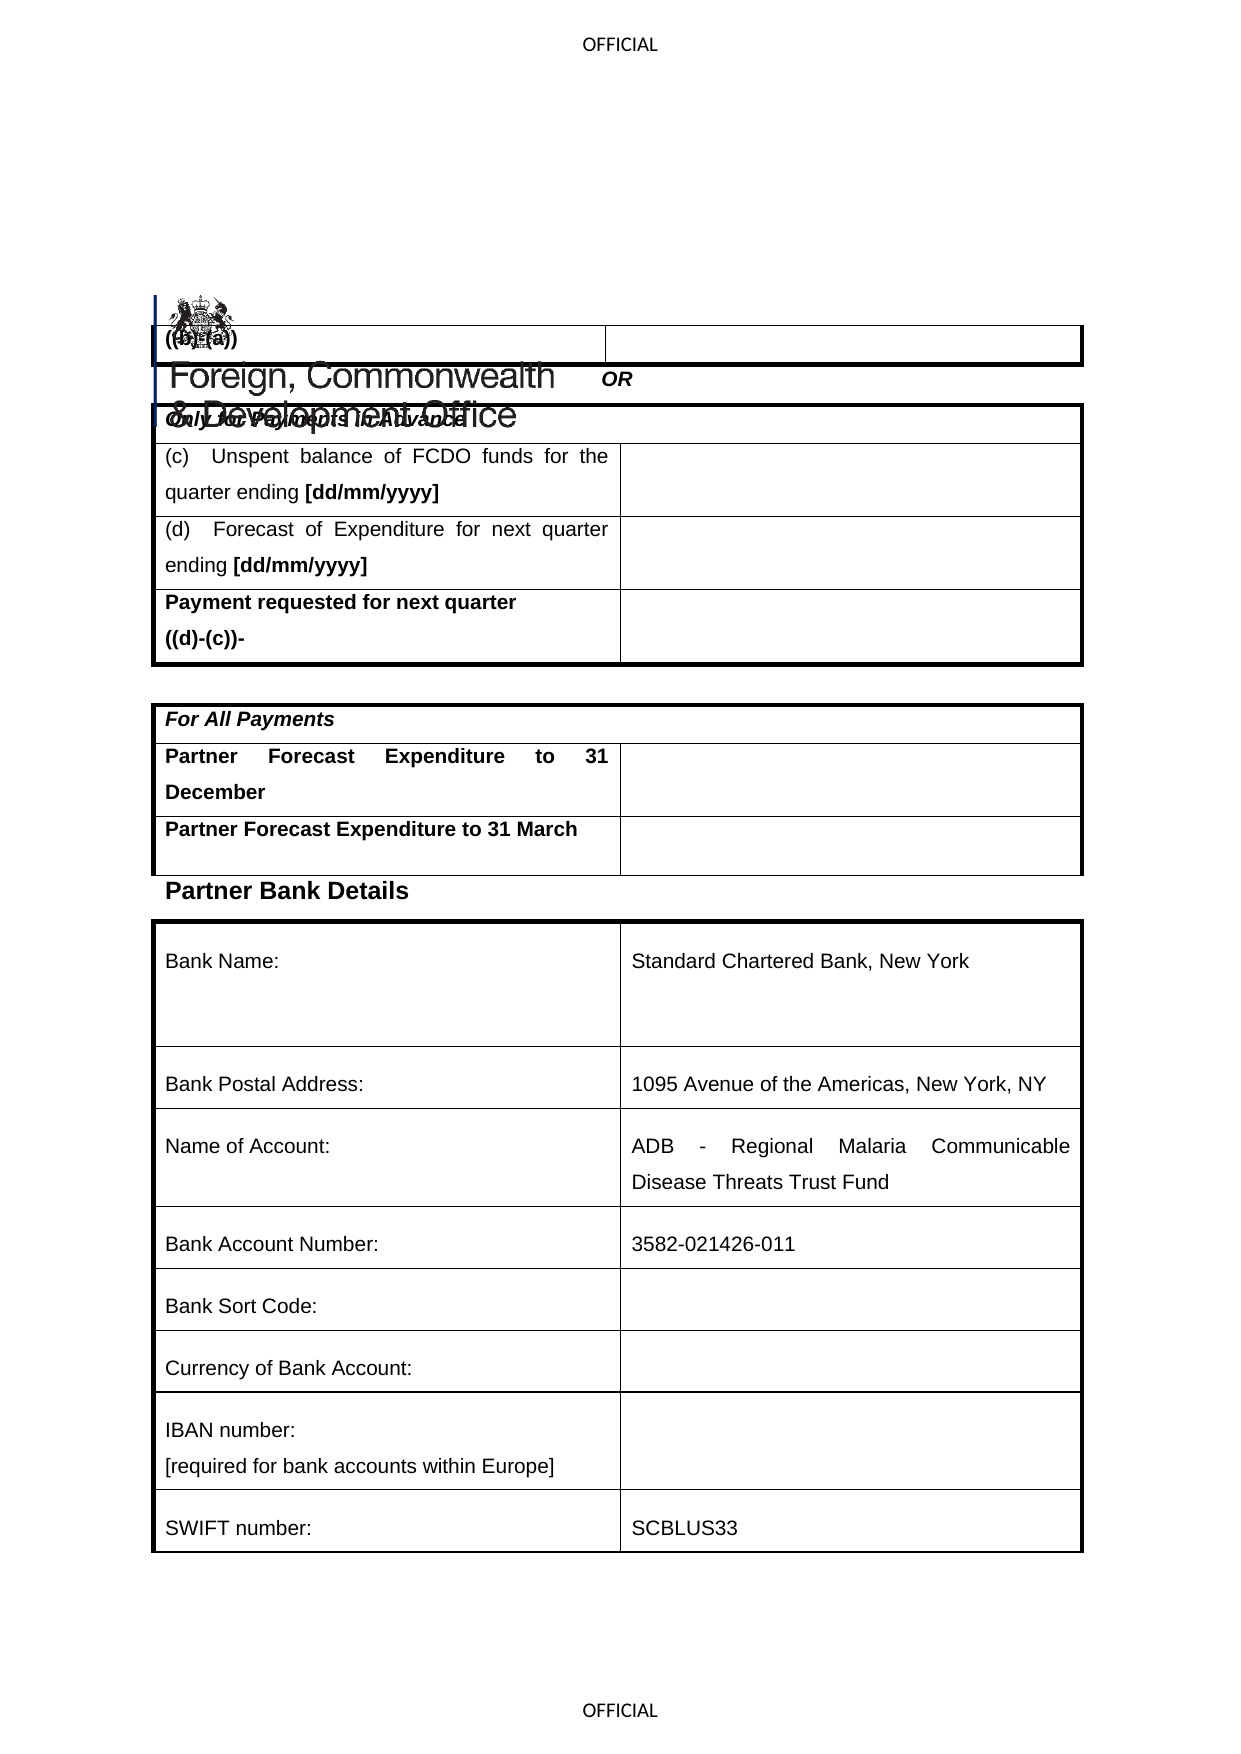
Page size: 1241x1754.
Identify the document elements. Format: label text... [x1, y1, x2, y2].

table_cell [621, 744, 1080, 816]
table_cell [154, 667, 1082, 702]
table_cell Partner Forecast Expenditure to 31 December [156, 744, 620, 816]
table_cell Bank Sort Code: [156, 1269, 620, 1329]
table_cell For All Payments [156, 707, 1080, 743]
table_cell [621, 590, 1080, 662]
table_cell [621, 817, 1080, 875]
table_cell Currency of Bank Account: [156, 1331, 620, 1391]
table_cell Only for Payments in Advance [156, 407, 1080, 443]
table_cell Standard Chartered Bank, New York [621, 924, 1080, 1046]
table_cell [621, 444, 1080, 516]
table_cell Partner Forecast Expenditure to 31 March [156, 817, 620, 875]
table_cell ADB - Regional Malaria Communicable Disease Threats Trust Fund [621, 1109, 1080, 1206]
table_cell 1095 Avenue of the Americas, New York, NY [621, 1047, 1080, 1108]
table_cell Bank Name: [156, 924, 620, 1046]
table_cell IBAN number: [required for bank accounts within Europe] [156, 1393, 620, 1489]
table_cell Name of Account: [156, 1109, 620, 1206]
table_cell Partner Bank Details [154, 876, 1082, 919]
table_cell [621, 517, 1080, 589]
table_cell Bank Postal Address: [156, 1047, 620, 1108]
table_cell Payment requested for next quarter ((d)-(c))- [156, 590, 620, 662]
table_cell [606, 326, 1080, 362]
table_cell OR [157, 367, 1082, 402]
table_cell [621, 1269, 1080, 1329]
table_cell (c) Unspent balance of FCDO funds for the quarter ending [dd/mm/yyyy] [156, 444, 620, 516]
table_cell SCBLUS33 [621, 1490, 1080, 1551]
table_cell (d) Forecast of Expenditure for next quarter ending [dd/mm/yyyy] [156, 517, 620, 589]
table_cell 3582-021426-011 [621, 1207, 1080, 1267]
table_cell Bank Account Number: [156, 1207, 620, 1267]
table_cell [621, 1331, 1080, 1391]
table_cell ((b)-(a)) [157, 326, 605, 362]
table_cell SWIFT number: [156, 1490, 620, 1551]
table_cell [621, 1393, 1080, 1489]
